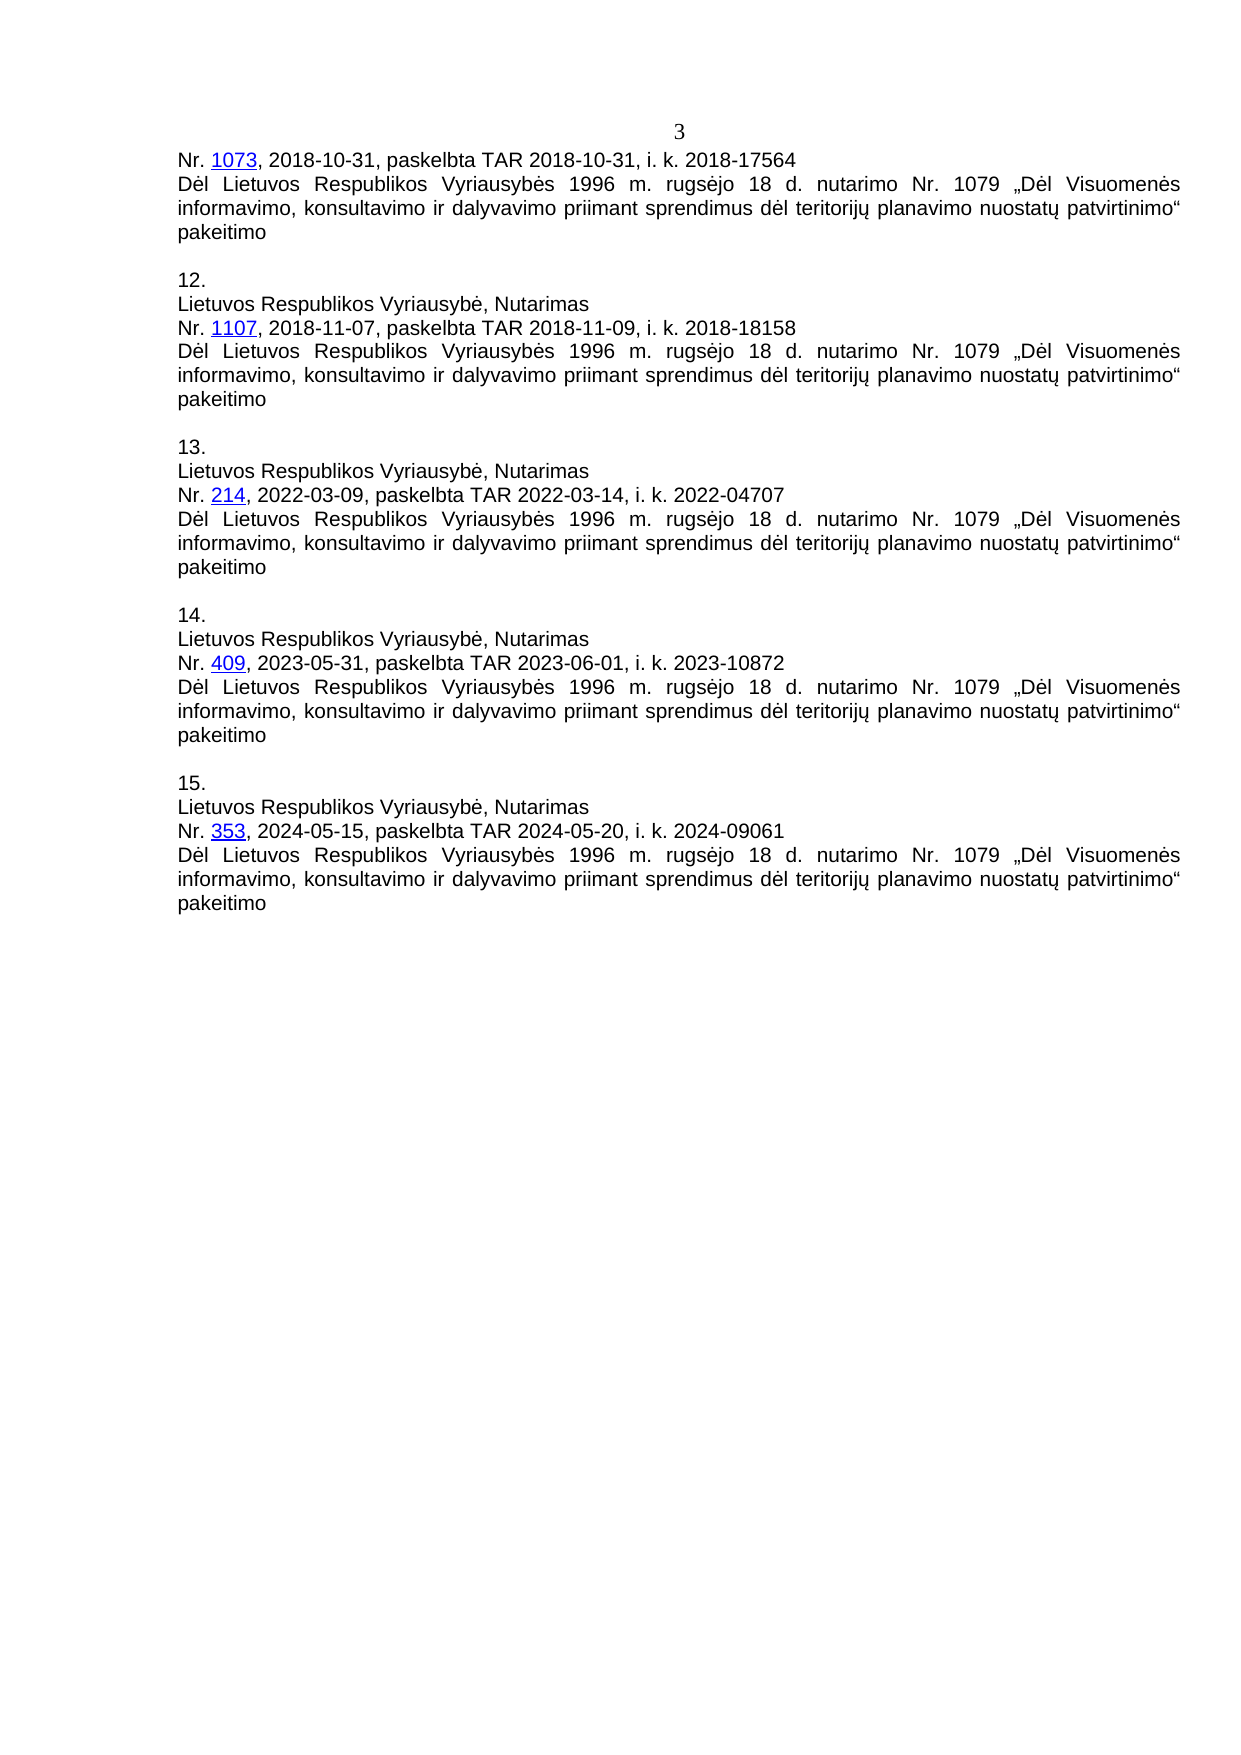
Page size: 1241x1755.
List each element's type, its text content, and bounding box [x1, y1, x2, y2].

text Dėl Lietuvos Respublikos Vyriausybės 1996 m. rugsėjo 18 d. nutarimo Nr. 1079 „Dėl Visuomenės informavimo, konsultavimo ir dalyvavimo priimant sprendimus dėl teritorijų planavimo nuostatų patvirtinimo“ pakeitimo [177, 507, 1181, 579]
text Lietuvos Respublikos Vyriausybė, Nutarimas [177, 459, 1181, 483]
text Nr. 1107, 2018-11-07, paskelbta TAR 2018-11-09, i. k. 2018-18158 [177, 315, 1181, 339]
text Nr. 214, 2022-03-09, paskelbta TAR 2022-03-14, i. k. 2022-04707 [177, 483, 1181, 507]
text Nr. 1073, 2018-10-31, paskelbta TAR 2018-10-31, i. k. 2018-17564 [177, 148, 1181, 172]
text 15. [177, 771, 1181, 794]
text 12. [177, 267, 1181, 291]
text Lietuvos Respublikos Vyriausybė, Nutarimas [177, 794, 1181, 818]
text Dėl Lietuvos Respublikos Vyriausybės 1996 m. rugsėjo 18 d. nutarimo Nr. 1079 „Dėl Visuomenės informavimo, konsultavimo ir dalyvavimo priimant sprendimus dėl teritorijų planavimo nuostatų patvirtinimo“ pakeitimo [177, 339, 1181, 411]
text Lietuvos Respublikos Vyriausybė, Nutarimas [177, 291, 1181, 315]
text 13. [177, 435, 1181, 459]
text Lietuvos Respublikos Vyriausybė, Nutarimas [177, 627, 1181, 651]
text Dėl Lietuvos Respublikos Vyriausybės 1996 m. rugsėjo 18 d. nutarimo Nr. 1079 „Dėl Visuomenės informavimo, konsultavimo ir dalyvavimo priimant sprendimus dėl teritorijų planavimo nuostatų patvirtinimo“ pakeitimo [177, 842, 1181, 914]
text Dėl Lietuvos Respublikos Vyriausybės 1996 m. rugsėjo 18 d. nutarimo Nr. 1079 „Dėl Visuomenės informavimo, konsultavimo ir dalyvavimo priimant sprendimus dėl teritorijų planavimo nuostatų patvirtinimo“ pakeitimo [177, 172, 1181, 243]
text Dėl Lietuvos Respublikos Vyriausybės 1996 m. rugsėjo 18 d. nutarimo Nr. 1079 „Dėl Visuomenės informavimo, konsultavimo ir dalyvavimo priimant sprendimus dėl teritorijų planavimo nuostatų patvirtinimo“ pakeitimo [177, 675, 1181, 747]
text Nr. 409, 2023-05-31, paskelbta TAR 2023-06-01, i. k. 2023-10872 [177, 651, 1181, 675]
text 14. [177, 603, 1181, 627]
text Nr. 353, 2024-05-15, paskelbta TAR 2024-05-20, i. k. 2024-09061 [177, 818, 1181, 842]
